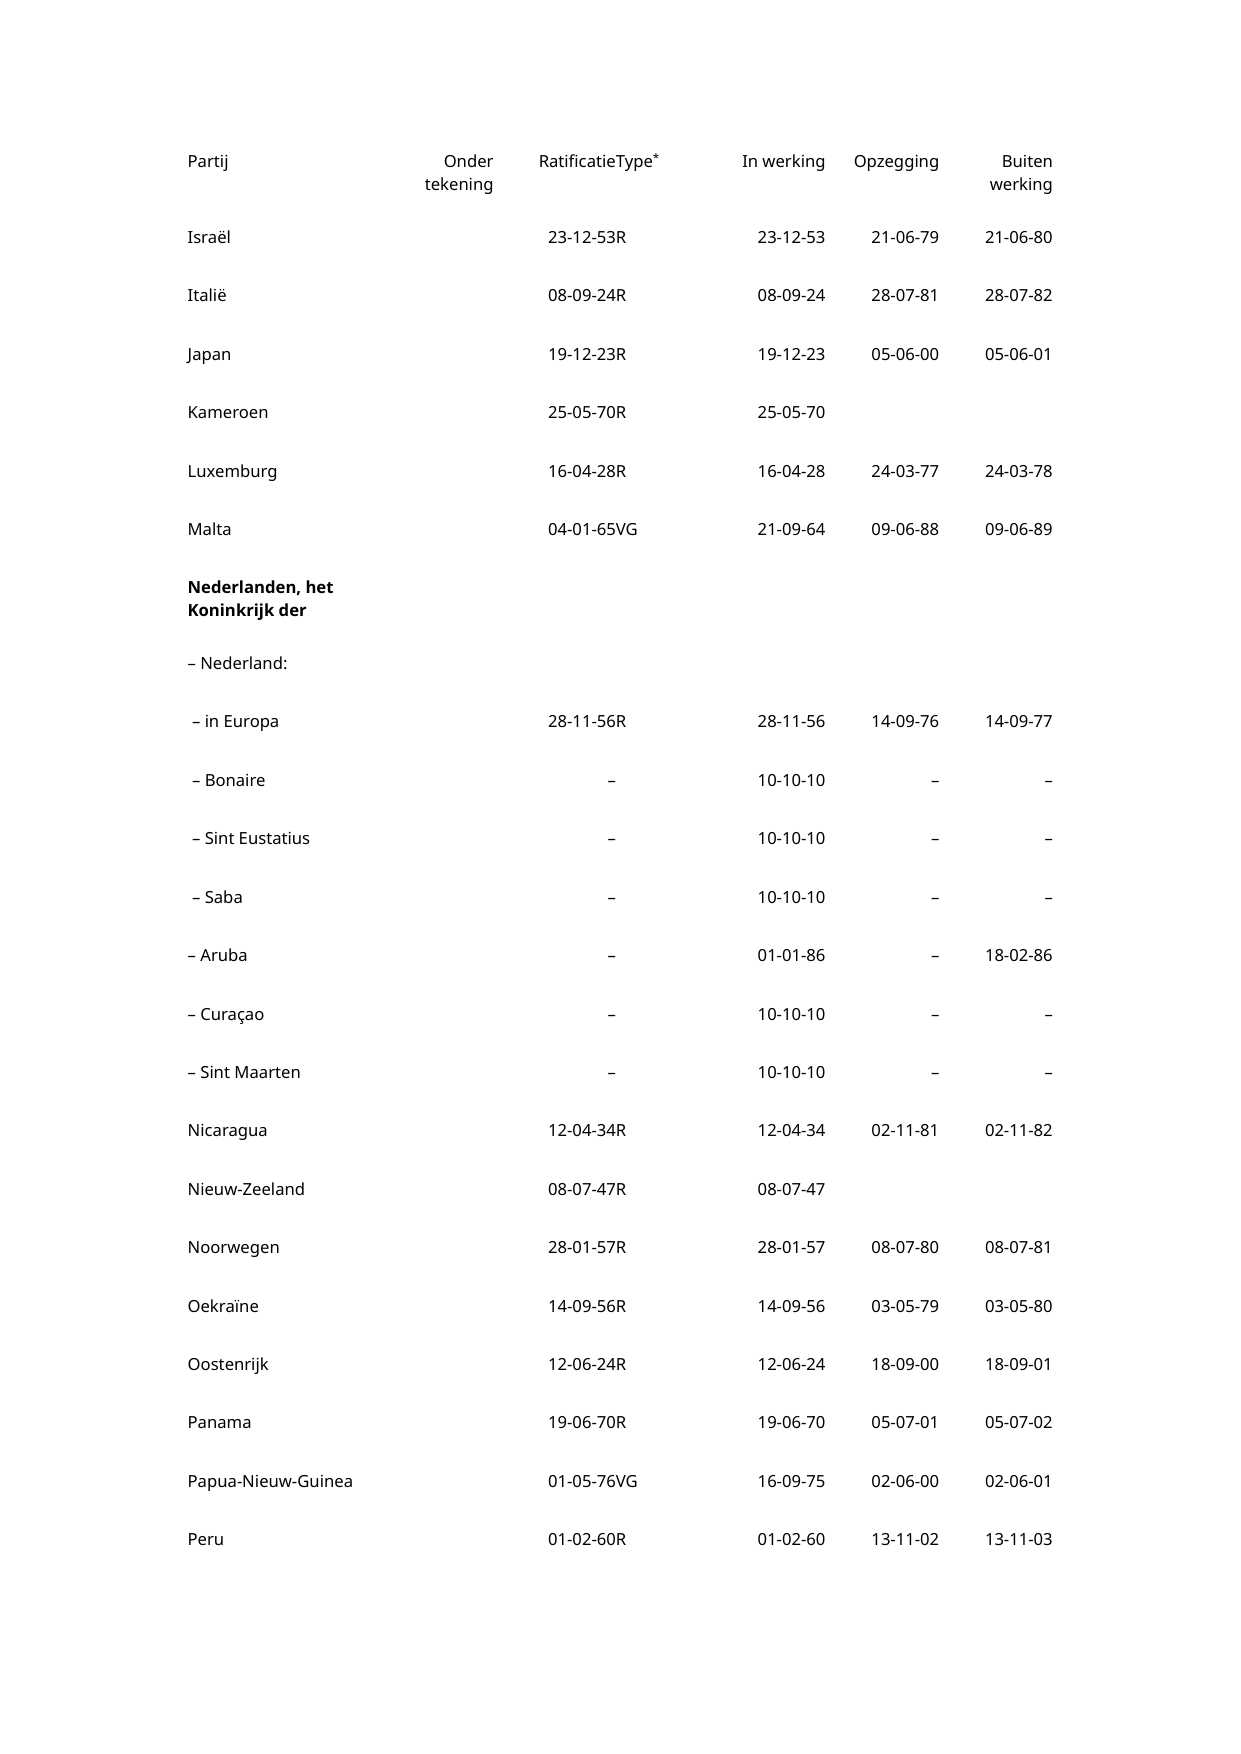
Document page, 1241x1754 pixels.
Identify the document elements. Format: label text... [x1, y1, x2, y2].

table_cell 10-10-10 [703, 885, 825, 944]
table_cell 01-02-60 [703, 1528, 825, 1586]
table_cell R [616, 459, 703, 518]
table_cell Kameroen [188, 401, 371, 459]
table_cell 02-11-82 [939, 1119, 1053, 1177]
table_cell [825, 1178, 939, 1236]
table_cell 05-06-00 [825, 342, 939, 401]
table_cell – Nederland: [188, 651, 371, 710]
table_cell [939, 401, 1053, 459]
table_cell [616, 1061, 703, 1119]
table_cell [371, 284, 493, 342]
table_cell [703, 651, 825, 710]
table_cell 04-01-65 [493, 518, 616, 576]
table_cell [371, 651, 493, 710]
table_cell 28-11-56 [703, 710, 825, 768]
table_cell – [493, 944, 616, 1002]
table_cell 01-01-86 [703, 944, 825, 1002]
table_cell – [825, 1061, 939, 1119]
table_cell – [493, 768, 616, 827]
table_cell [825, 651, 939, 710]
table_cell 28-01-57 [493, 1236, 616, 1294]
table_cell – Saba [188, 885, 371, 944]
table_cell 21-09-64 [703, 518, 825, 576]
table_cell – [825, 1002, 939, 1061]
table_cell 21-06-80 [939, 225, 1053, 284]
table_cell 21-06-79 [825, 225, 939, 284]
table_cell R [616, 1294, 703, 1353]
table_cell [493, 651, 616, 710]
table_cell VG [616, 518, 703, 576]
table_cell [703, 576, 825, 651]
table_cell 24-03-78 [939, 459, 1053, 518]
table_cell Nieuw-Zeeland [188, 1178, 371, 1236]
table_cell 19-12-23 [493, 342, 616, 401]
table_cell 16-09-75 [703, 1470, 825, 1528]
table_cell 02-06-00 [825, 1470, 939, 1528]
table_cell Nederlanden, het Koninkrijk der [188, 576, 371, 651]
table_cell – Sint Maarten [188, 1061, 371, 1119]
table_cell – [825, 827, 939, 885]
table_cell [371, 1002, 493, 1061]
table_cell 23-12-53 [493, 225, 616, 284]
table_cell 14-09-77 [939, 710, 1053, 768]
table_cell [371, 827, 493, 885]
table_cell R [616, 401, 703, 459]
table_cell R [616, 710, 703, 768]
table_cell 28-11-56 [493, 710, 616, 768]
table_cell 12-04-34 [493, 1119, 616, 1177]
table_cell [371, 576, 493, 651]
table_cell 12-04-34 [703, 1119, 825, 1177]
table_cell 28-07-82 [939, 284, 1053, 342]
table_cell [371, 1353, 493, 1411]
table_header Buiten werking [939, 150, 1053, 225]
table_cell – [939, 1061, 1053, 1119]
table_cell [371, 518, 493, 576]
table_cell 25-05-70 [493, 401, 616, 459]
table_cell R [616, 1411, 703, 1469]
table_cell [616, 651, 703, 710]
table_cell Italië [188, 284, 371, 342]
table_cell – [939, 1002, 1053, 1061]
table_cell 05-06-01 [939, 342, 1053, 401]
table_cell 16-04-28 [703, 459, 825, 518]
table_cell 09-06-89 [939, 518, 1053, 576]
table_cell 12-06-24 [493, 1353, 616, 1411]
table_cell 19-12-23 [703, 342, 825, 401]
table_cell [616, 768, 703, 827]
table_cell [371, 710, 493, 768]
table_cell Israël [188, 225, 371, 284]
table_cell [371, 1178, 493, 1236]
table_cell Luxemburg [188, 459, 371, 518]
table_cell 10-10-10 [703, 768, 825, 827]
table_header Partij [188, 150, 371, 225]
table_cell [825, 576, 939, 651]
table_cell [371, 401, 493, 459]
table_cell 14-09-56 [703, 1294, 825, 1353]
table_cell 28-07-81 [825, 284, 939, 342]
table_cell 10-10-10 [703, 1002, 825, 1061]
table_header Ratificatie [493, 150, 616, 225]
table_cell 01-05-76 [493, 1470, 616, 1528]
table_header In werking [703, 150, 825, 225]
table_cell 14-09-56 [493, 1294, 616, 1353]
table_cell 19-06-70 [493, 1411, 616, 1469]
table_cell [371, 768, 493, 827]
table_cell Oekraïne [188, 1294, 371, 1353]
table_cell [616, 944, 703, 1002]
table_cell 02-11-81 [825, 1119, 939, 1177]
table_cell 08-07-81 [939, 1236, 1053, 1294]
table_cell 28-01-57 [703, 1236, 825, 1294]
table_header Type* [616, 150, 703, 225]
table_cell [371, 1236, 493, 1294]
table_cell [371, 225, 493, 284]
table_cell 05-07-02 [939, 1411, 1053, 1469]
table_cell 09-06-88 [825, 518, 939, 576]
table_cell [371, 1411, 493, 1469]
table_cell [371, 1528, 493, 1586]
table_cell – Aruba [188, 944, 371, 1002]
table_cell [371, 885, 493, 944]
table_cell 01-02-60 [493, 1528, 616, 1586]
table_cell R [616, 1119, 703, 1177]
table_cell R [616, 1178, 703, 1236]
table_cell [939, 1178, 1053, 1236]
table_cell – [825, 944, 939, 1002]
table_cell 08-07-80 [825, 1236, 939, 1294]
table_cell R [616, 1353, 703, 1411]
table_cell 03-05-79 [825, 1294, 939, 1353]
table_cell – Sint Eustatius [188, 827, 371, 885]
table_cell – [493, 1002, 616, 1061]
table_cell 13-11-03 [939, 1528, 1053, 1586]
table_cell 14-09-76 [825, 710, 939, 768]
table_cell 08-07-47 [493, 1178, 616, 1236]
table_header Opzegging [825, 150, 939, 225]
table_cell [939, 651, 1053, 710]
table_cell 19-06-70 [703, 1411, 825, 1469]
table_cell VG [616, 1470, 703, 1528]
table_cell – in Europa [188, 710, 371, 768]
table_cell – [939, 885, 1053, 944]
table_cell Nicaragua [188, 1119, 371, 1177]
table_cell Panama [188, 1411, 371, 1469]
table_header Onder tekening [371, 150, 493, 225]
table_cell [371, 459, 493, 518]
table_cell – [825, 885, 939, 944]
table_cell – [825, 768, 939, 827]
table_cell Japan [188, 342, 371, 401]
table_cell 18-09-00 [825, 1353, 939, 1411]
table_cell 02-06-01 [939, 1470, 1053, 1528]
table_cell – [493, 1061, 616, 1119]
table_cell R [616, 1236, 703, 1294]
table_cell 12-06-24 [703, 1353, 825, 1411]
table_cell [939, 576, 1053, 651]
table_cell Peru [188, 1528, 371, 1586]
table_cell [371, 342, 493, 401]
table_cell 10-10-10 [703, 1061, 825, 1119]
table_cell Malta [188, 518, 371, 576]
table_cell 13-11-02 [825, 1528, 939, 1586]
table_cell 05-07-01 [825, 1411, 939, 1469]
table_cell [616, 1002, 703, 1061]
table_cell 08-09-24 [703, 284, 825, 342]
table_cell – Bonaire [188, 768, 371, 827]
table_cell 18-09-01 [939, 1353, 1053, 1411]
table_cell Oostenrijk [188, 1353, 371, 1411]
table_cell [371, 1061, 493, 1119]
table_cell Noorwegen [188, 1236, 371, 1294]
table_cell [371, 1294, 493, 1353]
table_cell [371, 1119, 493, 1177]
table_cell [616, 827, 703, 885]
table_cell – [493, 885, 616, 944]
table_cell [371, 944, 493, 1002]
table_cell – [939, 768, 1053, 827]
table_cell 03-05-80 [939, 1294, 1053, 1353]
table_cell R [616, 342, 703, 401]
table_cell Papua-Nieuw-Guinea [188, 1470, 371, 1528]
table_cell 18-02-86 [939, 944, 1053, 1002]
table_cell 24-03-77 [825, 459, 939, 518]
table_cell [493, 576, 616, 651]
table_cell 08-07-47 [703, 1178, 825, 1236]
table_cell 25-05-70 [703, 401, 825, 459]
table_cell 10-10-10 [703, 827, 825, 885]
table_cell [371, 1470, 493, 1528]
table_cell [616, 576, 703, 651]
table_cell R [616, 284, 703, 342]
table_cell – [939, 827, 1053, 885]
table_cell – [493, 827, 616, 885]
table_cell [825, 401, 939, 459]
table_cell – Curaçao [188, 1002, 371, 1061]
table_cell [616, 885, 703, 944]
table_cell R [616, 1528, 703, 1586]
table_cell 08-09-24 [493, 284, 616, 342]
table_cell 16-04-28 [493, 459, 616, 518]
table_cell 23-12-53 [703, 225, 825, 284]
table_cell R [616, 225, 703, 284]
